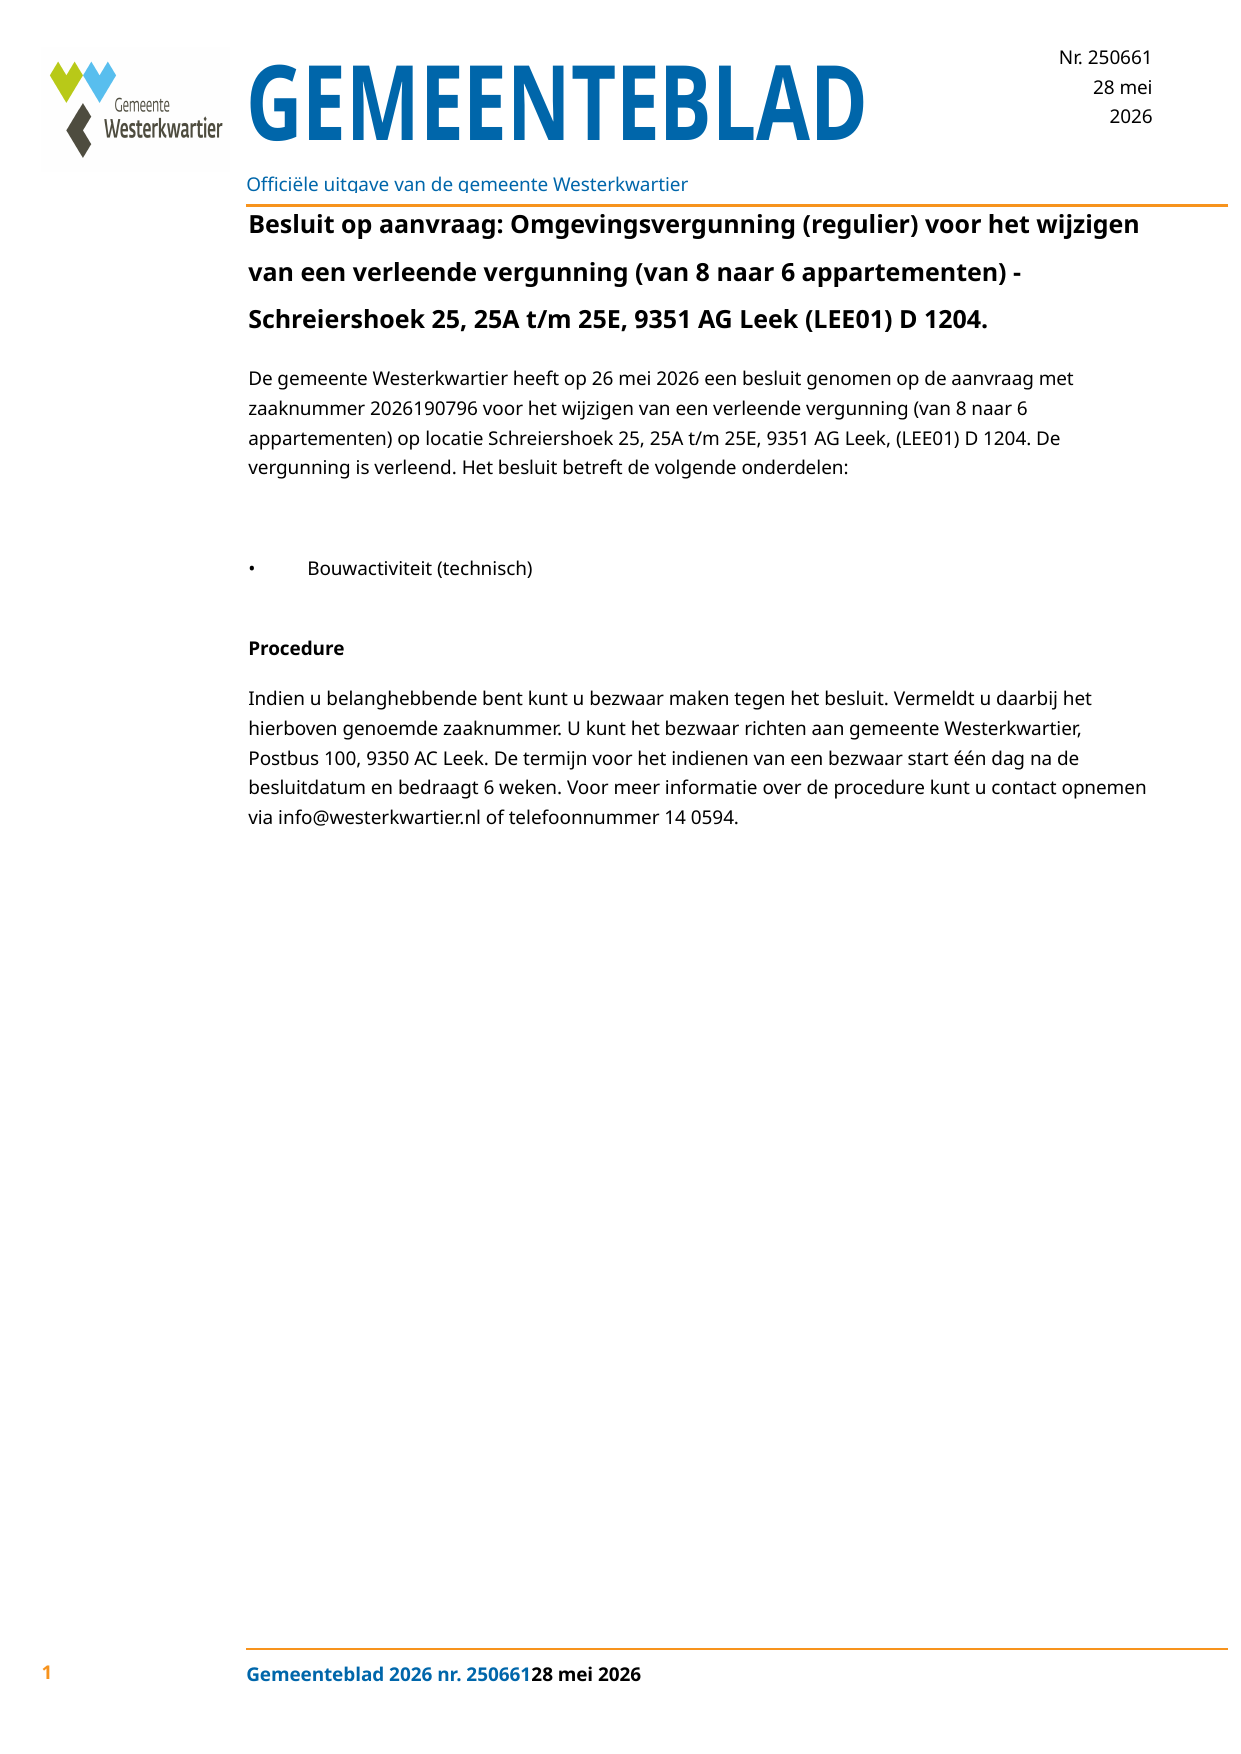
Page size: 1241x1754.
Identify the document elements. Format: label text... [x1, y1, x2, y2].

text De gemeente Westerkwartier heeft op 26 mei 2026 een besluit genomen op de aanvraag met zaaknummer 2026190796 voor het wijzigen van een verleende vergunning (van 8 naar 6 appartementen) op locatie Schreiershoek 25, 25A t/m 25E, 9351 AG Leek, (LEE01) D 1204. De vergunning is verleend. Het besluit betreft de volgende onderdelen: [248, 366, 1152, 480]
text Besluit op aanvraag: Omgevingsvergunning (regulier) voor het wijzigen van een verleende vergunning (van 8 naar 6 appartementen) - Schreiershoek 25, 25A t/m 25E, 9351 AG Leek (LEE01) D 1204. [248, 207, 1152, 336]
text Procedure [248, 635, 1152, 661]
picture [41, 47, 231, 172]
text Indien u belanghebbende bent kunt u bezwaar maken tegen het besluit. Vermeldt u daarbij het hierboven genoemde zaaknummer. U kunt het bezwaar richten aan gemeente Westerkwartier, Postbus 100, 9350 AC Leek. De termijn voor het indienen van een bezwaar start één dag na de besluitdatum en bedraagt 6 weken. Voor meer informatie over de procedure kunt u contact opnemen via info@westerkwartier.nl of telefoonnummer 14 0594. [248, 686, 1152, 829]
list Bouwactiviteit (technisch) [248, 555, 1152, 581]
